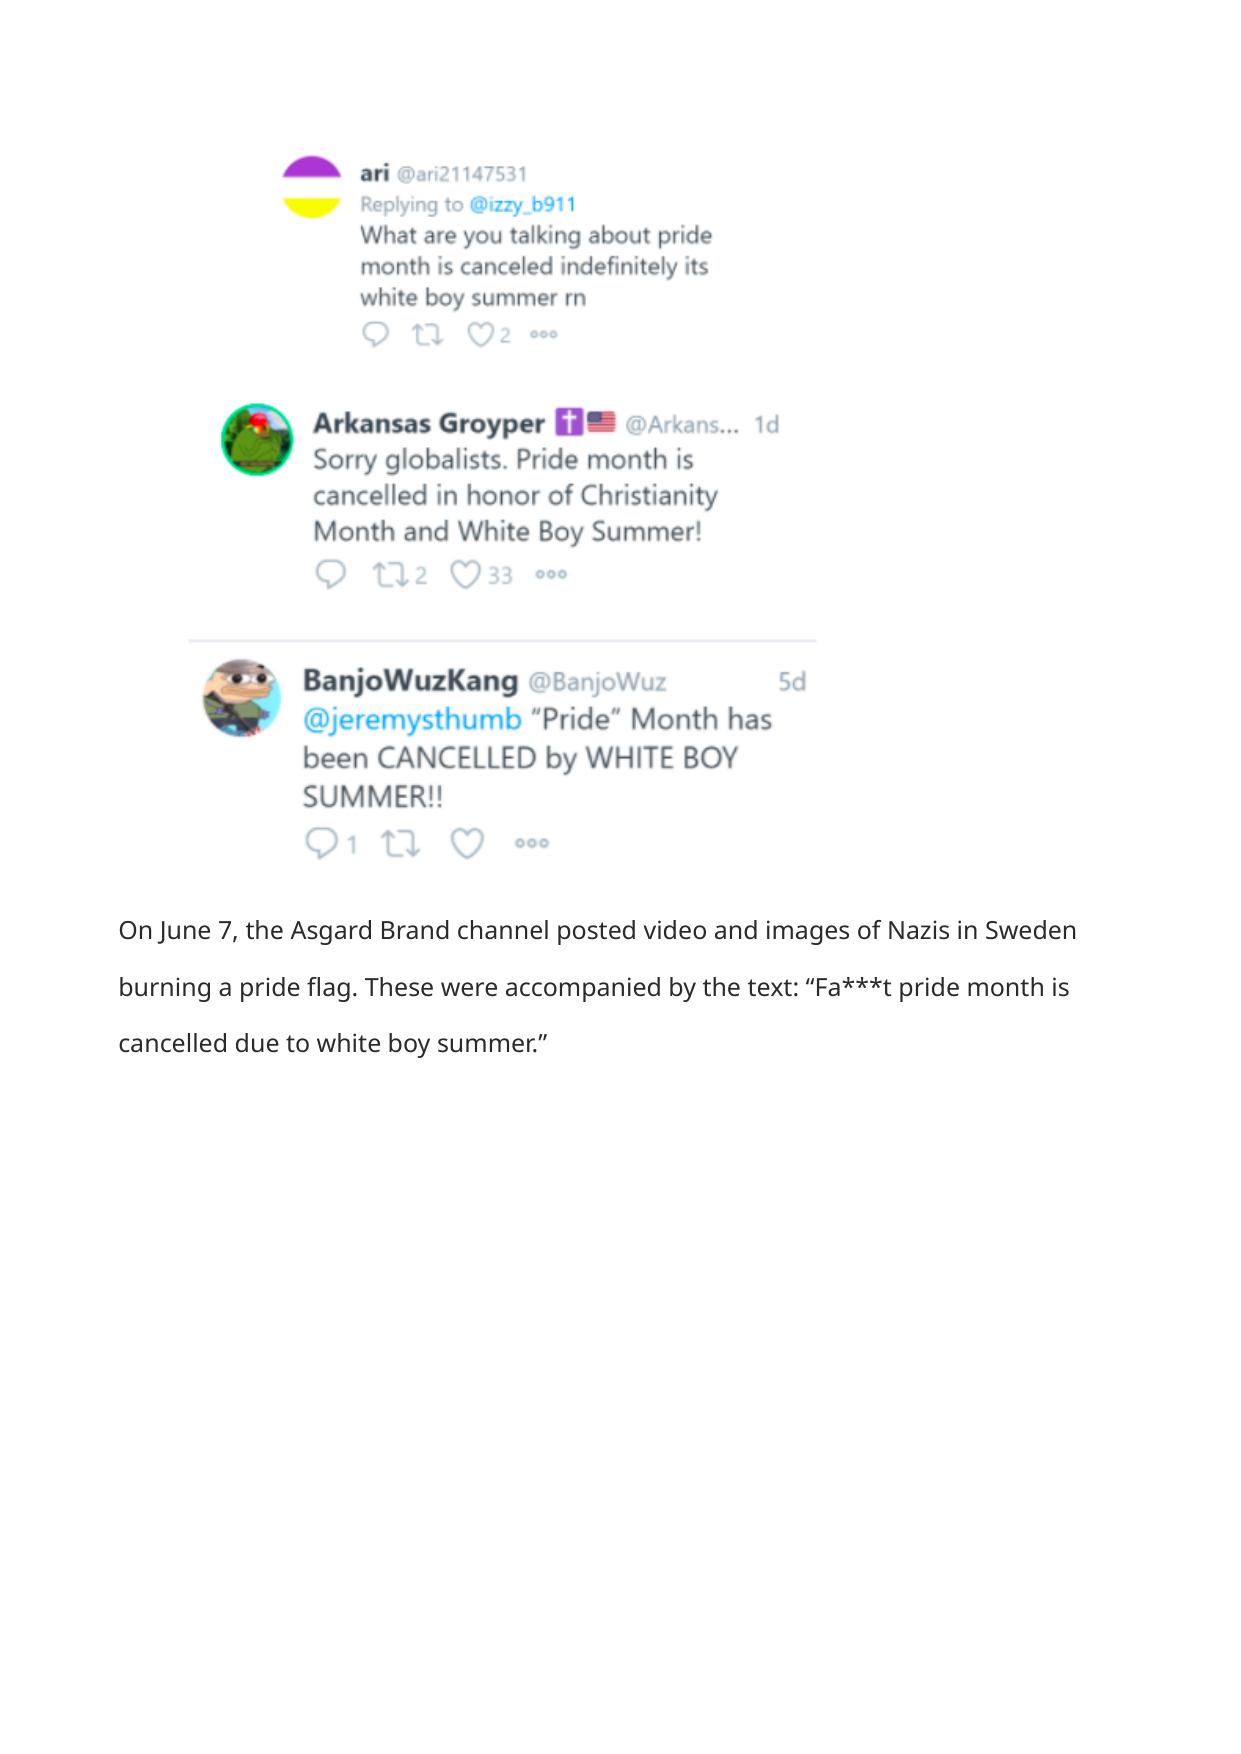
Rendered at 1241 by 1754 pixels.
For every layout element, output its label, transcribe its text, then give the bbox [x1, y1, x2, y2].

text On June 7, the Asgard Brand channel posted video and images of Nazis in Sweden burning a pride flag. These were accompanied by the text: “Fa***t pride month is cancelled due to white boy summer.” [118, 913, 1122, 1059]
picture [118, 118, 914, 897]
